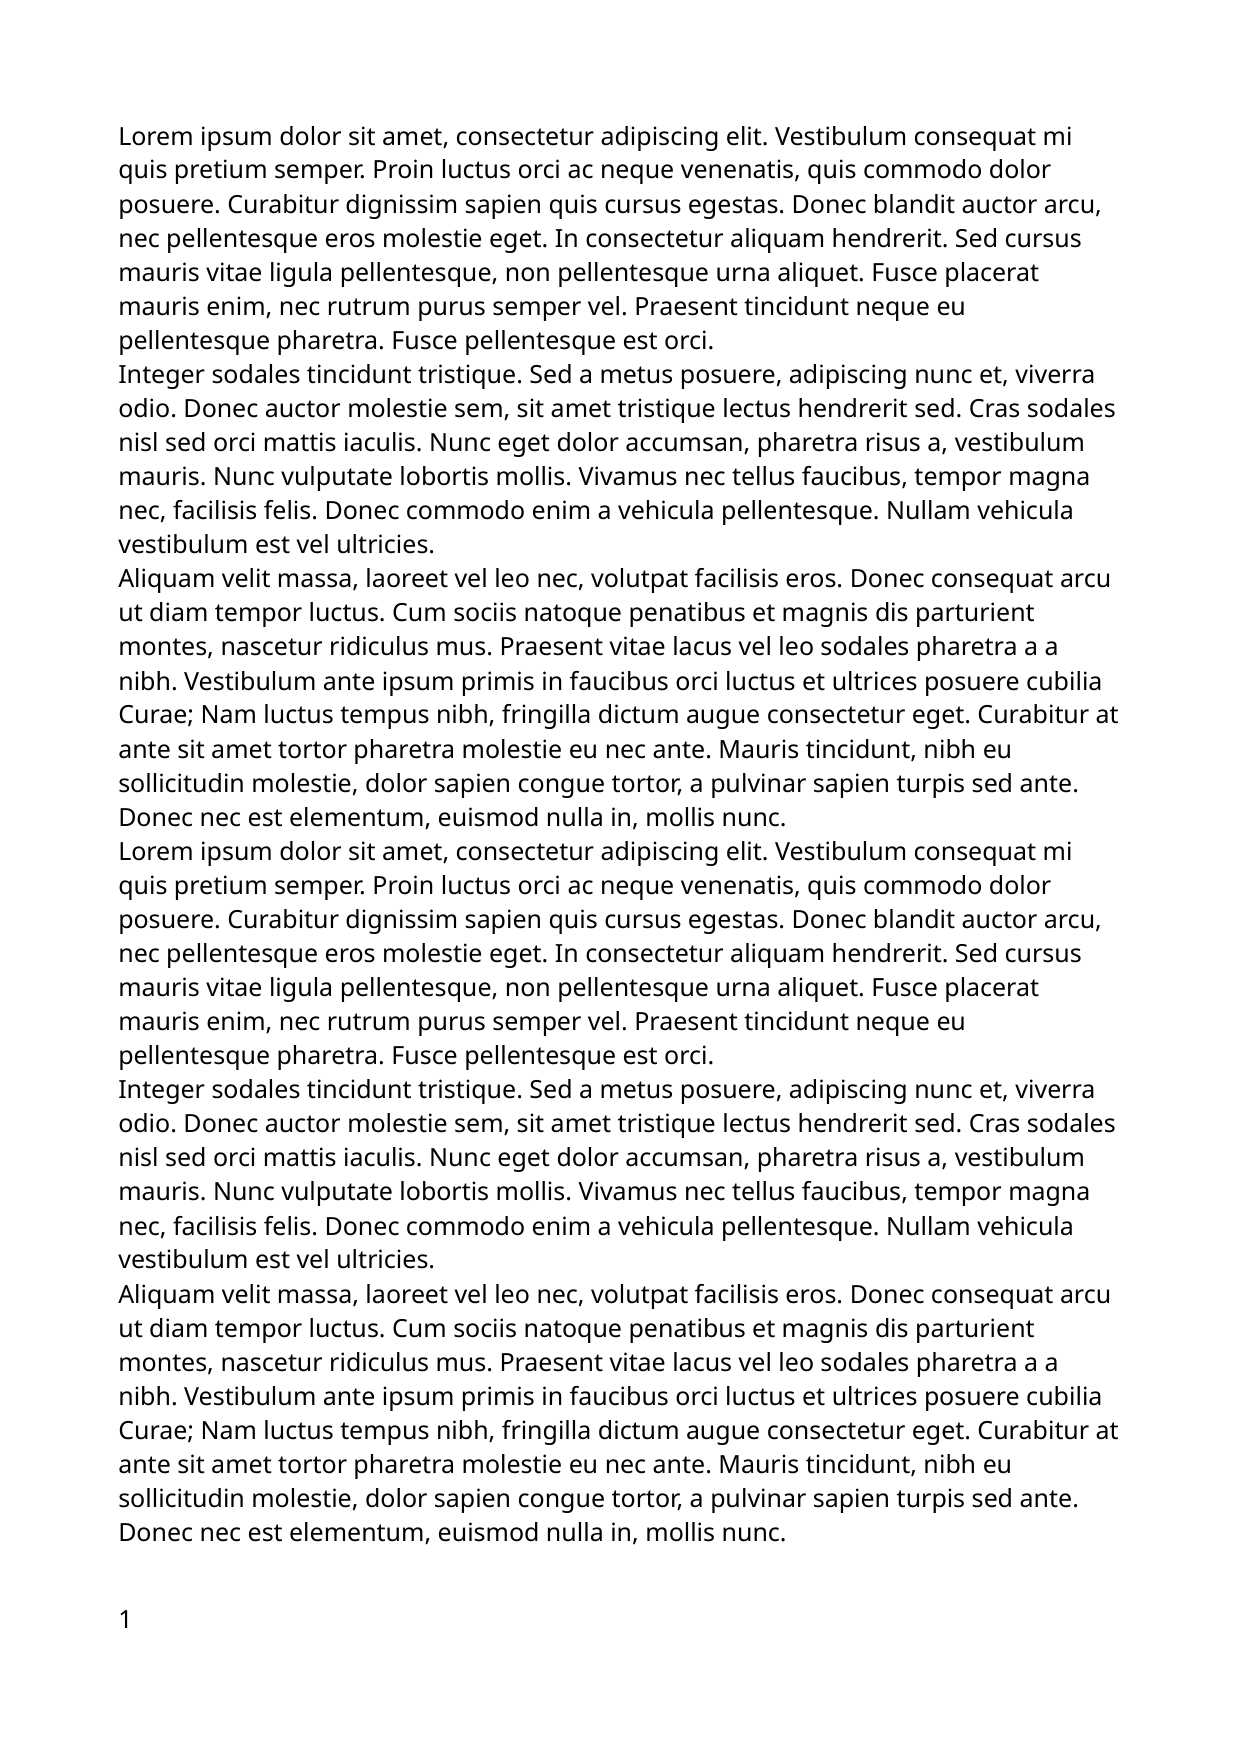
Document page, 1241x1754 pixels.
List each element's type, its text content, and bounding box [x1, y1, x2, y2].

text Aliquam velit massa, laoreet vel leo nec, volutpat facilisis eros. Donec consequat arcu ut diam tempor luctus. Cum sociis natoque penatibus et magnis dis parturient montes, nascetur ridiculus mus. Praesent vitae lacus vel leo sodales pharetra a a nibh. Vestibulum ante ipsum primis in faucibus orci luctus et ultrices posuere cubilia Curae; Nam luctus tempus nibh, fringilla dictum augue consectetur eget. Curabitur at ante sit amet tortor pharetra molestie eu nec ante. Mauris tincidunt, nibh eu sollicitudin molestie, dolor sapien congue tortor, a pulvinar sapien turpis sed ante. Donec nec est elementum, euismod nulla in, mollis nunc. [118, 561, 1122, 833]
text Lorem ipsum dolor sit amet, consectetur adipiscing elit. Vestibulum consequat mi quis pretium semper. Proin luctus orci ac neque venenatis, quis commodo dolor posuere. Curabitur dignissim sapien quis cursus egestas. Donec blandit auctor arcu, nec pellentesque eros molestie eget. In consectetur aliquam hendrerit. Sed cursus mauris vitae ligula pellentesque, non pellentesque urna aliquet. Fusce placerat mauris enim, nec rutrum purus semper vel. Praesent tincidunt neque eu pellentesque pharetra. Fusce pellentesque est orci. [118, 118, 1122, 357]
text Integer sodales tincidunt tristique. Sed a metus posuere, adipiscing nunc et, viverra odio. Donec auctor molestie sem, sit amet tristique lectus hendrerit sed. Cras sodales nisl sed orci mattis iaculis. Nunc eget dolor accumsan, pharetra risus a, vestibulum mauris. Nunc vulputate lobortis mollis. Vivamus nec tellus faucibus, tempor magna nec, facilisis felis. Donec commodo enim a vehicula pellentesque. Nullam vehicula vestibulum est vel ultricies. [118, 1072, 1122, 1276]
text Lorem ipsum dolor sit amet, consectetur adipiscing elit. Vestibulum consequat mi quis pretium semper. Proin luctus orci ac neque venenatis, quis commodo dolor posuere. Curabitur dignissim sapien quis cursus egestas. Donec blandit auctor arcu, nec pellentesque eros molestie eget. In consectetur aliquam hendrerit. Sed cursus mauris vitae ligula pellentesque, non pellentesque urna aliquet. Fusce placerat mauris enim, nec rutrum purus semper vel. Praesent tincidunt neque eu pellentesque pharetra. Fusce pellentesque est orci. [118, 833, 1122, 1072]
text Aliquam velit massa, laoreet vel leo nec, volutpat facilisis eros. Donec consequat arcu ut diam tempor luctus. Cum sociis natoque penatibus et magnis dis parturient montes, nascetur ridiculus mus. Praesent vitae lacus vel leo sodales pharetra a a nibh. Vestibulum ante ipsum primis in faucibus orci luctus et ultrices posuere cubilia Curae; Nam luctus tempus nibh, fringilla dictum augue consectetur eget. Curabitur at ante sit amet tortor pharetra molestie eu nec ante. Mauris tincidunt, nibh eu sollicitudin molestie, dolor sapien congue tortor, a pulvinar sapien turpis sed ante. Donec nec est elementum, euismod nulla in, mollis nunc. [118, 1276, 1122, 1549]
text Integer sodales tincidunt tristique. Sed a metus posuere, adipiscing nunc et, viverra odio. Donec auctor molestie sem, sit amet tristique lectus hendrerit sed. Cras sodales nisl sed orci mattis iaculis. Nunc eget dolor accumsan, pharetra risus a, vestibulum mauris. Nunc vulputate lobortis mollis. Vivamus nec tellus faucibus, tempor magna nec, facilisis felis. Donec commodo enim a vehicula pellentesque. Nullam vehicula vestibulum est vel ultricies. [118, 357, 1122, 561]
